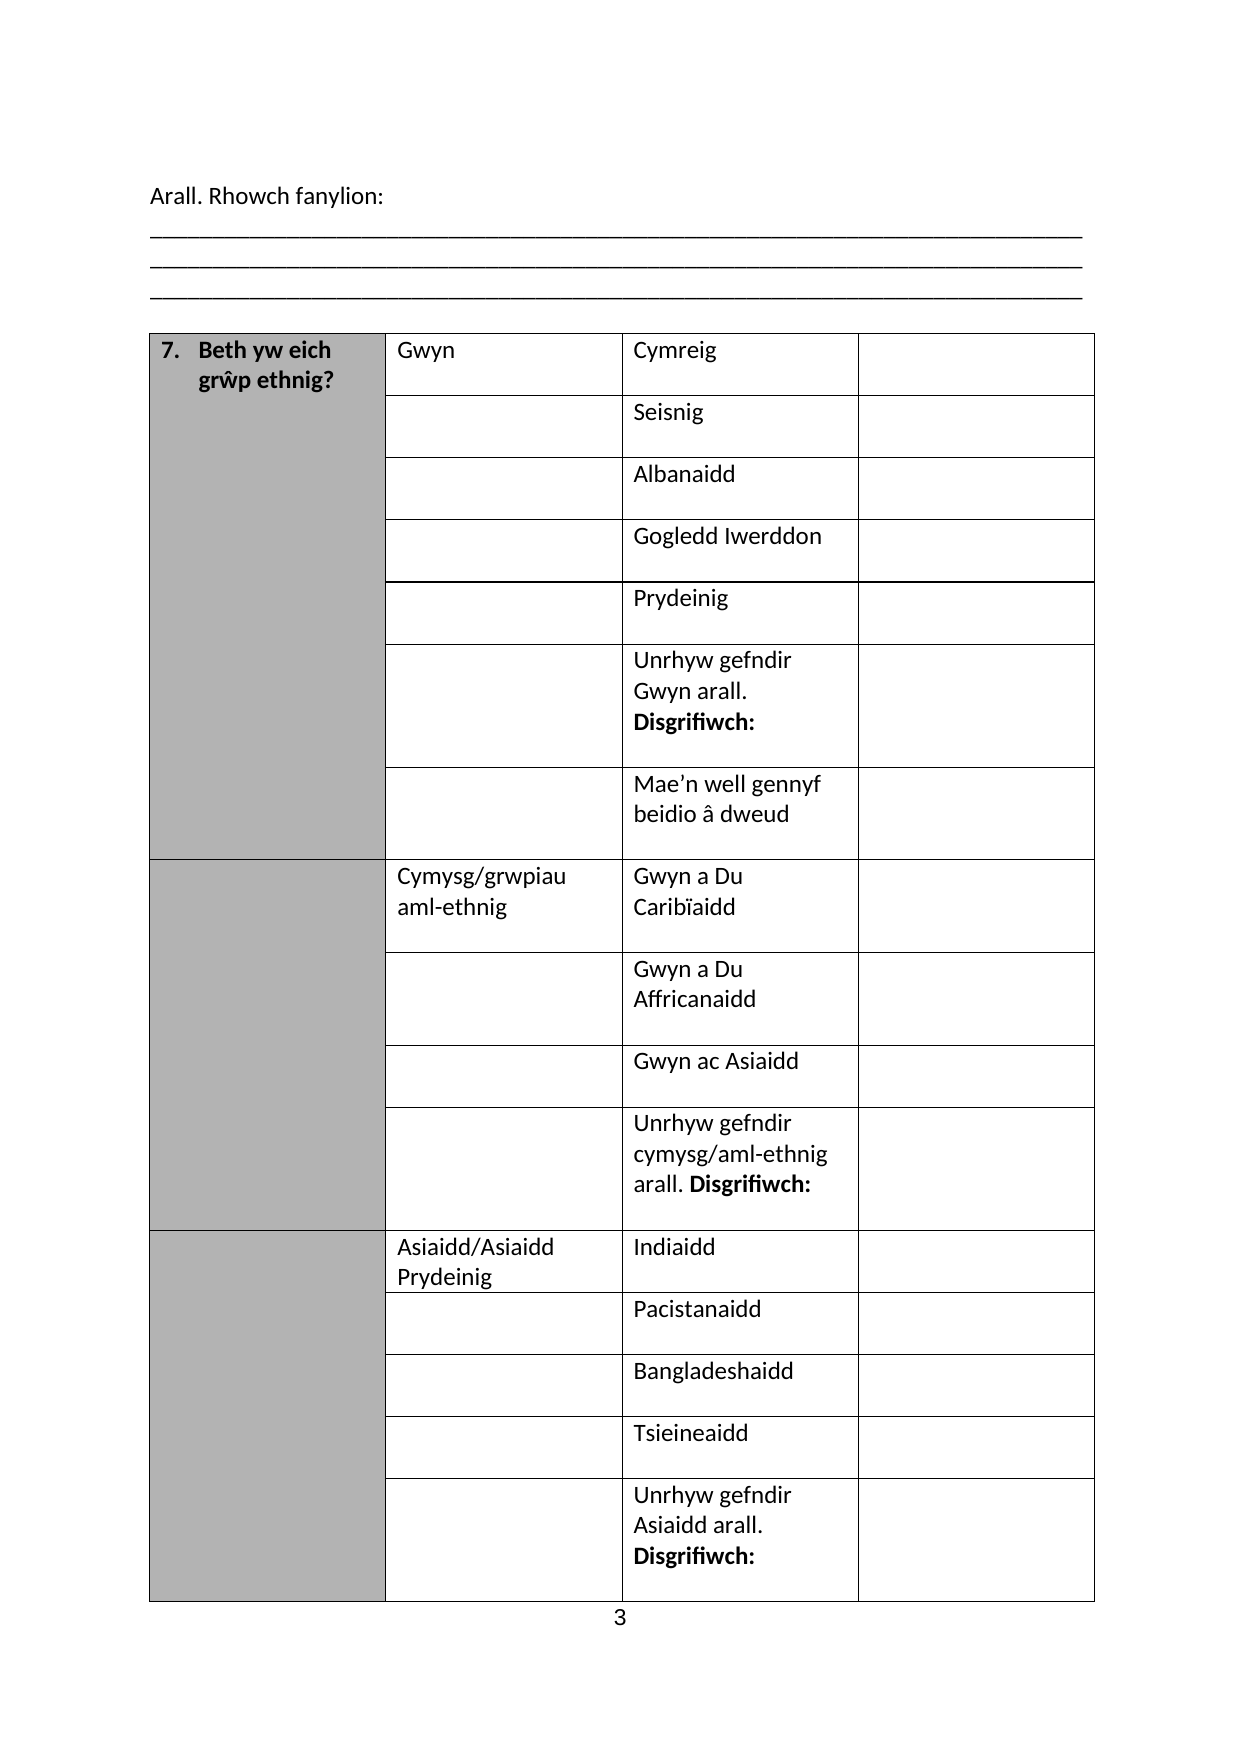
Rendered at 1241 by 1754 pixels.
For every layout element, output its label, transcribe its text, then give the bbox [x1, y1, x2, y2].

table_cell [859, 583, 1094, 643]
table_cell [859, 520, 1094, 581]
table_cell [386, 768, 622, 859]
table_cell [859, 1355, 1094, 1416]
table_cell Cymysg/grwpiau aml-ethnig [386, 860, 622, 952]
table_cell Unrhyw gefndir cymysg/aml-ethnig arall. Disgrifiwch: [623, 1108, 858, 1230]
table_cell Gogledd Iwerddon [623, 520, 858, 581]
table_cell Gwyn a Du Affricanaidd [623, 953, 858, 1044]
table_cell [386, 396, 622, 457]
table_cell [386, 1293, 622, 1354]
table_header Gwyn [386, 334, 622, 395]
table_cell [386, 1479, 622, 1601]
table_header Cymreig [623, 334, 858, 395]
table_cell [859, 458, 1094, 519]
table_cell Unrhyw gefndir Gwyn arall. Disgrifiwch: [623, 645, 858, 767]
table_cell [386, 1108, 622, 1230]
table_cell [386, 520, 622, 581]
text Arall. Rhowch fanylion: _________________________________________________________________________________________________________________________________________________________________________________________________________________________________ [150, 181, 1090, 303]
table_cell Prydeinig [623, 583, 858, 643]
table_cell [386, 645, 622, 767]
table_cell Tsieineaidd [623, 1417, 858, 1478]
table_cell [150, 860, 385, 1230]
table_cell [859, 645, 1094, 767]
table_cell Gwyn ac Asiaidd [623, 1046, 858, 1107]
table_cell Pacistanaidd [623, 1293, 858, 1354]
table_cell [386, 458, 622, 519]
table_cell [386, 1355, 622, 1416]
table_cell [859, 396, 1094, 457]
table_cell [859, 1231, 1094, 1292]
table_cell [386, 953, 622, 1044]
table_cell [859, 1108, 1094, 1230]
table_cell [150, 1231, 385, 1601]
table_cell [859, 953, 1094, 1044]
table_cell [859, 1293, 1094, 1354]
table_cell [859, 768, 1094, 859]
table_header [859, 334, 1094, 395]
table_cell Albanaidd [623, 458, 858, 519]
table_cell Seisnig [623, 396, 858, 457]
table_cell Gwyn a Du Caribïaidd [623, 860, 858, 952]
table_cell [386, 1417, 622, 1478]
table_cell Indiaidd [623, 1231, 858, 1292]
table_header Beth yw eich grŵp ethnig? [150, 334, 385, 859]
table_cell [386, 583, 622, 643]
table_cell Bangladeshaidd [623, 1355, 858, 1416]
table_cell Asiaidd/Asiaidd Prydeinig [386, 1231, 622, 1292]
table_cell [859, 1046, 1094, 1107]
table_cell [859, 860, 1094, 952]
table_cell [859, 1417, 1094, 1478]
table_cell Mae’n well gennyf beidio â dweud [623, 768, 858, 859]
table_cell [386, 1046, 622, 1107]
table_cell [859, 1479, 1094, 1601]
table_cell Unrhyw gefndir Asiaidd arall. Disgrifiwch: [623, 1479, 858, 1601]
